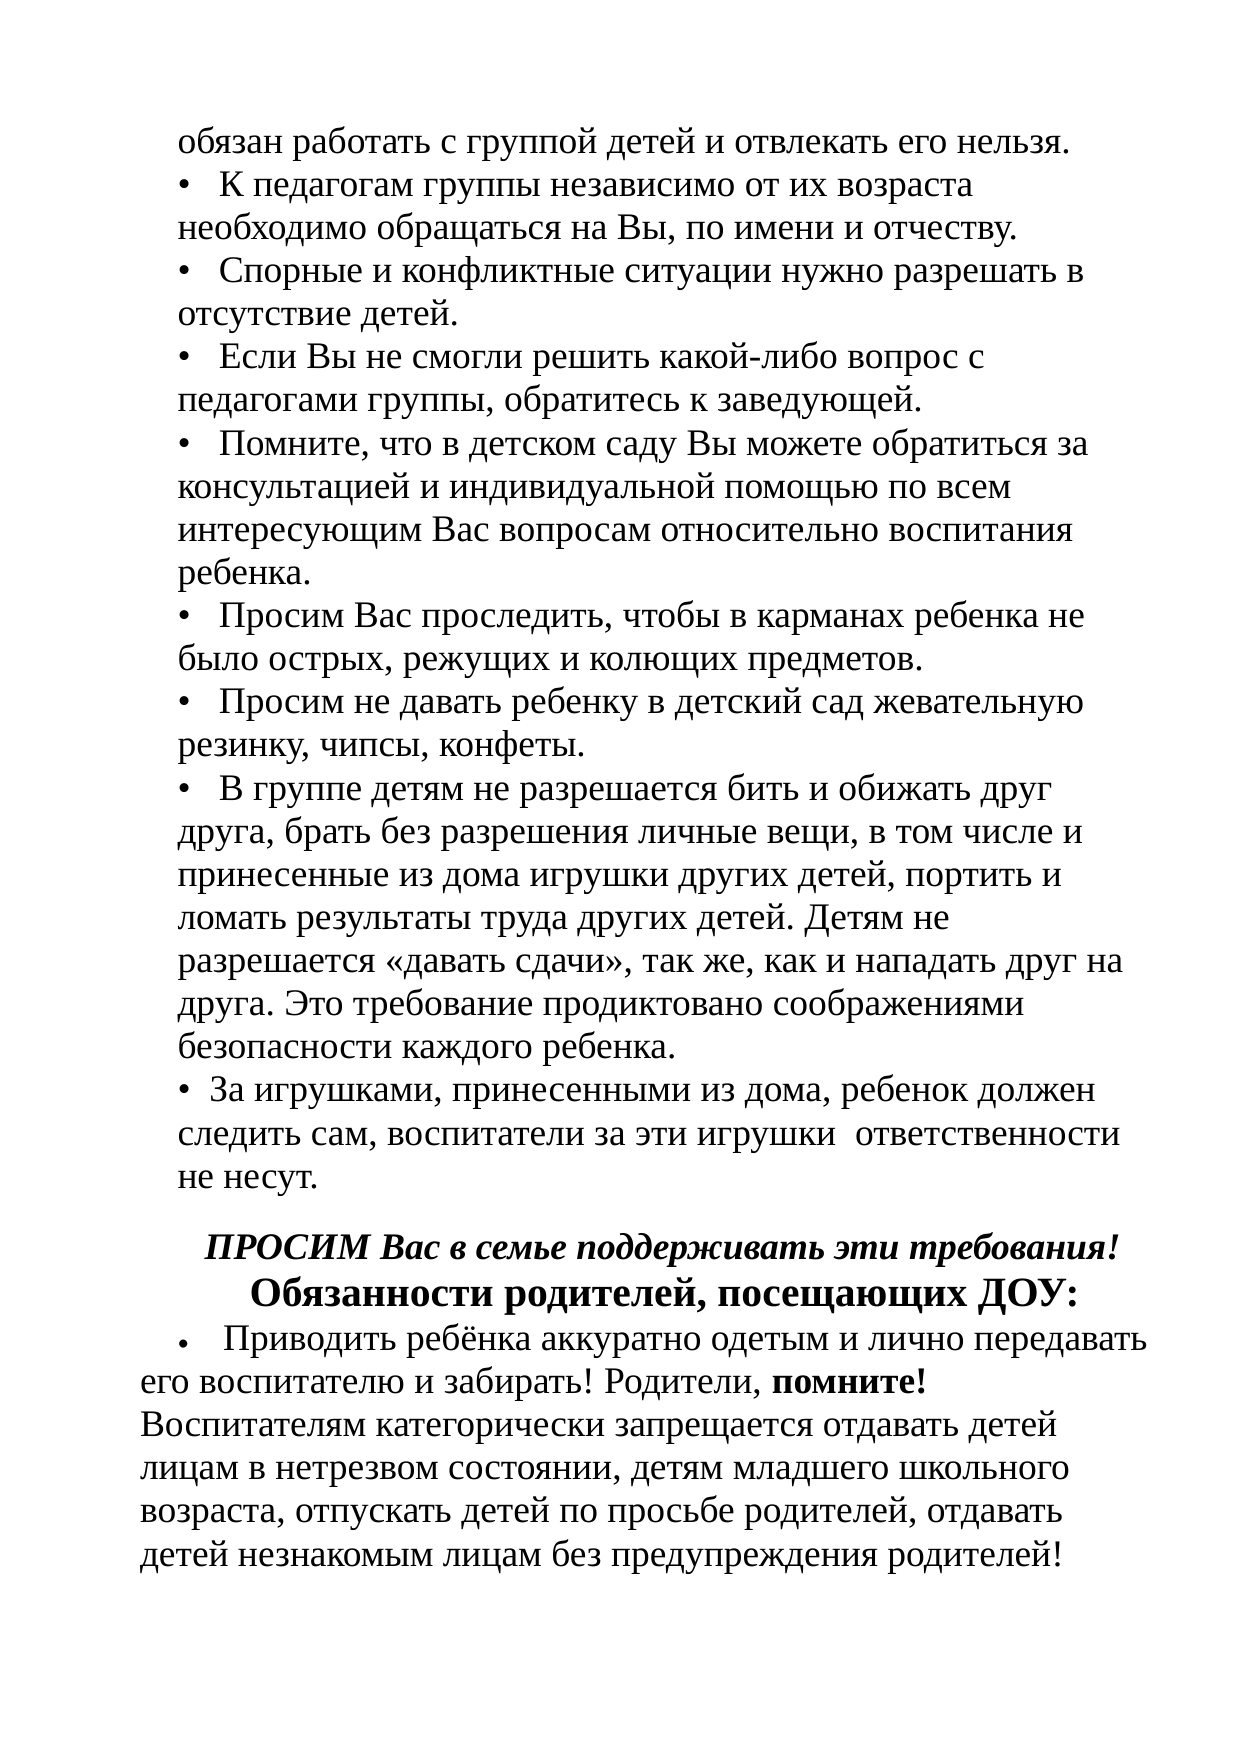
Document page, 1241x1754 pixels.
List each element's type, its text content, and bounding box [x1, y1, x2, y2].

text • За игрушками, принесенными из дома, ребенок должен следить сам, воспитатели за эти игрушки ответственности не несут. [177, 1067, 1152, 1196]
text • В группе детям не разрешается бить и обижать друг друга, брать без разрешения личные вещи, в том числе и принесенные из дома игрушки других детей, портить и ломать результаты труда других детей. Детям не разрешается «давать сдачи», так же, как и нападать друг на друга. Это требование продиктовано соображениями безопасности каждого ребенка. [177, 765, 1152, 1067]
text • К педагогам группы независимо от их возраста необходимо обращаться на Вы, по имени и отчеству. [177, 161, 1152, 247]
text • Просим не давать ребенку в детский сад жевательную резинку, чипсы, конфеты. [177, 679, 1152, 765]
text • Просим Вас проследить, чтобы в карманах ребенка не было острых, режущих и колющих предметов. [177, 592, 1152, 679]
text • Если Вы не смогли решить какой-либо вопрос с педагогами группы, обратитесь к заведующей. [177, 334, 1152, 420]
text ПРОСИМ Вас в семье поддерживать эти требования! [177, 1224, 1152, 1267]
text • Спорные и конфликтные ситуации нужно разрешать в отсутствие детей. [177, 247, 1152, 334]
list Приводить ребёнка аккуратно одетым и лично передавать его воспитателю и забирать! Родители, помните! Воспитателям категорически запрещается отдавать детей лицам в нетрезвом состоянии, детям младшего школьного возраста, отпускать детей по просьбе родителей, отдавать детей незнакомым лицам без предупреждения родителей! [140, 1315, 1152, 1574]
text обязан работать с группой детей и отвлекать его нельзя. [177, 118, 1152, 161]
text • Помните, что в детском саду Вы можете обратиться за консультацией и индивидуальной помощью по всем интересующим Вас вопросам относительно воспитания ребенка. [177, 420, 1152, 592]
text Обязанности родителей, посещающих ДОУ: [177, 1267, 1152, 1315]
